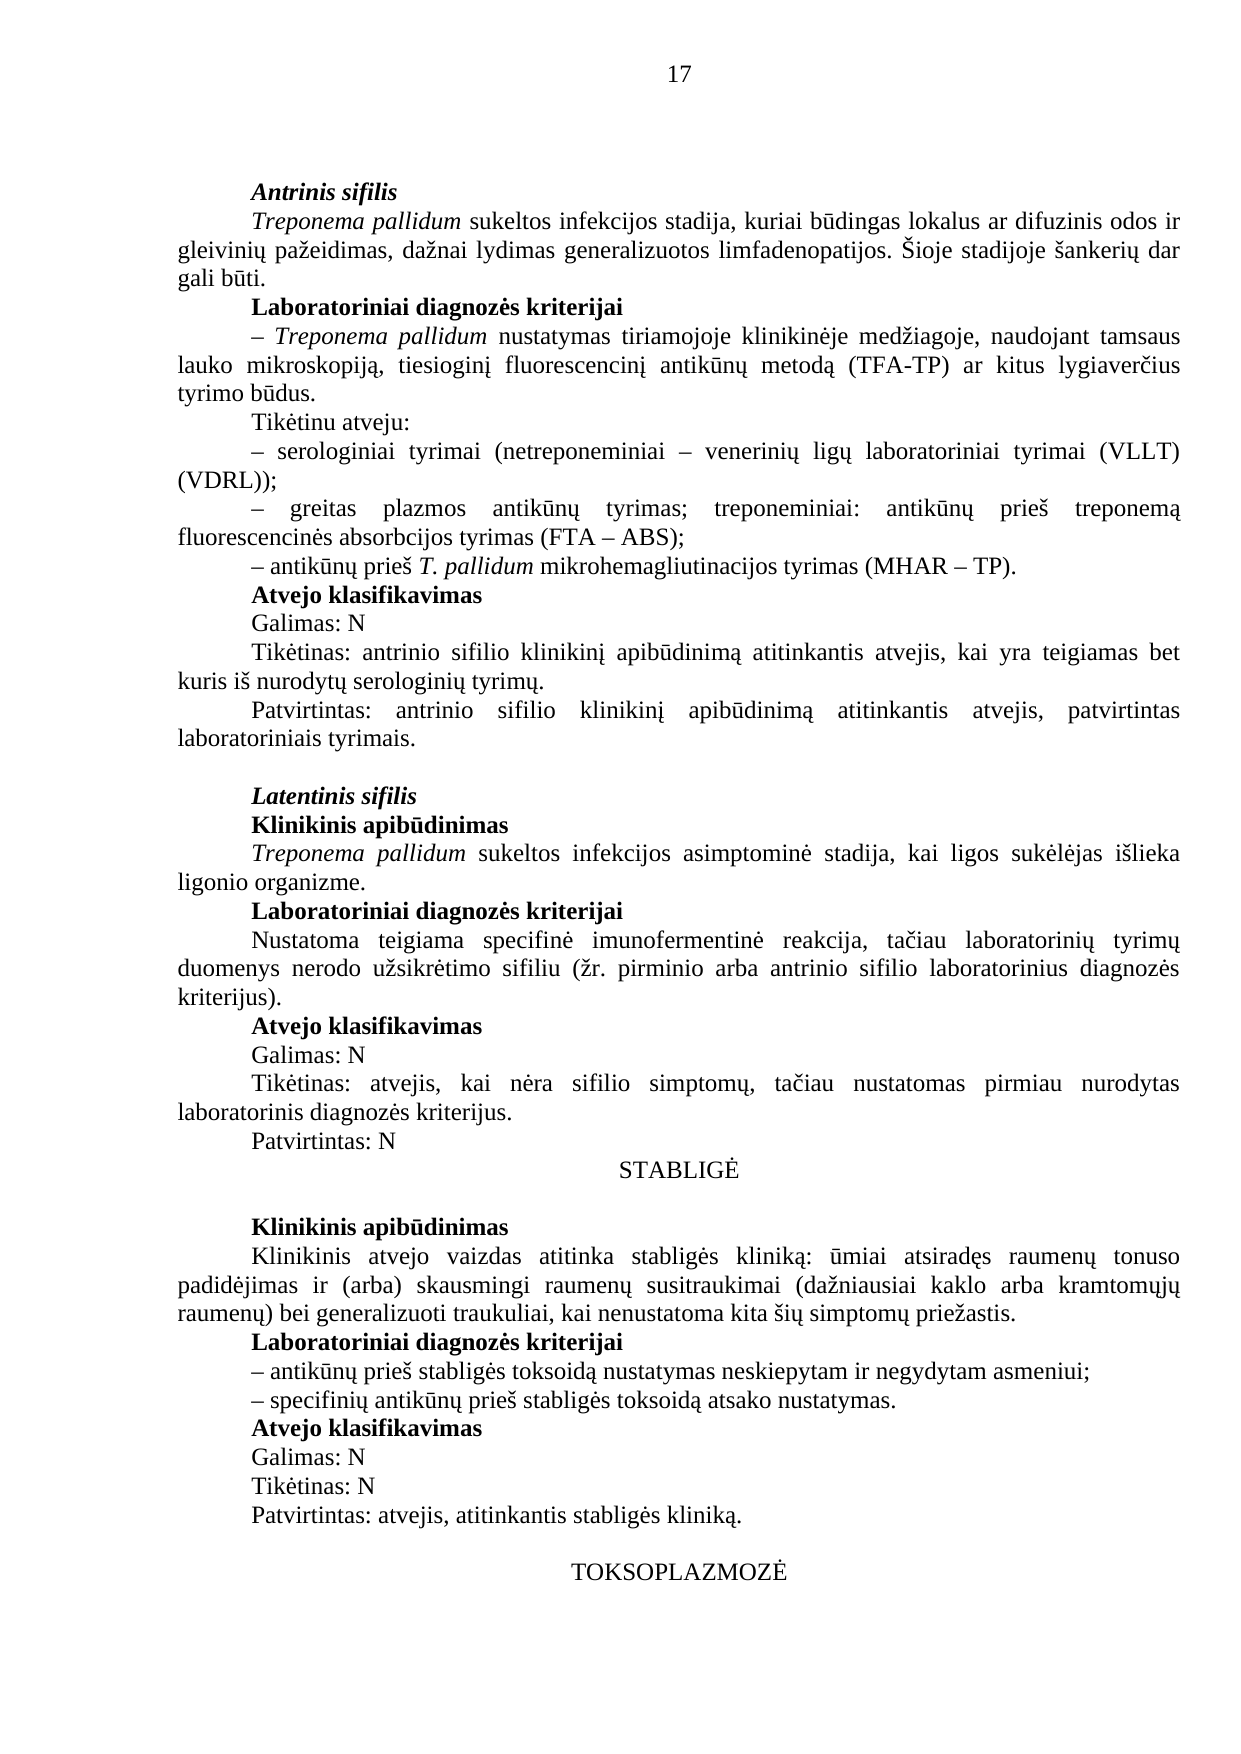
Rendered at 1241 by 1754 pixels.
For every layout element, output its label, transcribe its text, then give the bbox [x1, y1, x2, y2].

text Klinikinis atvejo vaizdas atitinka stabligės kliniką: ūmiai atsiradęs raumenų tonuso padidėjimas ir (arba) skausmingi raumenų susitraukimai (dažniausiai kaklo arba kramtomųjų raumenų) bei generalizuoti traukuliai, kai nenustatoma kita šių simptomų priežastis. [177, 1241, 1181, 1327]
text Tikėtinas: atvejis, kai nėra sifilio simptomų, tačiau nustatomas pirmiau nurodytas laboratorinis diagnozės kriterijus. [177, 1068, 1181, 1126]
text – greitas plazmos antikūnų tyrimas; treponeminiai: antikūnų prieš treponemą fluorescencinės absorbcijos tyrimas (FTA – ABS); [177, 493, 1181, 551]
text Atvejo klasifikavimas [177, 580, 1181, 608]
text Laboratoriniai diagnozės kriterijai [177, 292, 1181, 321]
text Tikėtinas: N [177, 1471, 1181, 1500]
text Patvirtintas: N [177, 1126, 1181, 1155]
text – serologiniai tyrimai (netreponeminiai – venerinių ligų laboratoriniai tyrimai (VLLT)(VDRL)); [177, 436, 1181, 493]
text Atvejo klasifikavimas [177, 1011, 1181, 1040]
text Antrinis sifilis [177, 177, 1181, 206]
text TOKSOPLAZMOZĖ [177, 1557, 1181, 1586]
text Treponema pallidum sukeltos infekcijos stadija, kuriai būdingas lokalus ar difuzinis odos ir gleivinių pažeidimas, dažnai lydimas generalizuotos limfadenopatijos. Šioje stadijoje šankerių dar gali būti. [177, 206, 1181, 292]
text Tikėtinas: antrinio sifilio klinikinį apibūdinimą atitinkantis atvejis, kai yra teigiamas bet kuris iš nurodytų serologinių tyrimų. [177, 637, 1181, 695]
text – antikūnų prieš stabligės toksoidą nustatymas neskiepytam ir negydytam asmeniui; [177, 1356, 1181, 1385]
text STABLIGĖ [177, 1155, 1181, 1183]
text Klinikinis apibūdinimas [177, 810, 1181, 838]
text – antikūnų prieš T. pallidum mikrohemagliutinacijos tyrimas (MHAR – TP). [177, 551, 1181, 580]
text Patvirtintas: antrinio sifilio klinikinį apibūdinimą atitinkantis atvejis, patvirtintas laboratoriniais tyrimais. [177, 695, 1181, 752]
text Galimas: N [177, 1040, 1181, 1068]
text Atvejo klasifikavimas [177, 1413, 1181, 1442]
text Galimas: N [177, 1442, 1181, 1471]
text Latentinis sifilis [177, 781, 1181, 810]
text Tikėtinu atveju: [177, 407, 1181, 436]
text Treponema pallidum sukeltos infekcijos asimptominė stadija, kai ligos sukėlėjas išlieka ligonio organizme. [177, 838, 1181, 896]
text Klinikinis apibūdinimas [177, 1212, 1181, 1241]
text – Treponema pallidum nustatymas tiriamojoje klinikinėje medžiagoje, naudojant tamsaus lauko mikroskopiją, tiesioginį fluorescencinį antikūnų metodą (TFA-TP) ar kitus lygiaverčius tyrimo būdus. [177, 321, 1181, 407]
text Laboratoriniai diagnozės kriterijai [177, 896, 1181, 925]
text Galimas: N [177, 608, 1181, 637]
text Laboratoriniai diagnozės kriterijai [177, 1327, 1181, 1356]
text Nustatoma teigiama specifinė imunofermentinė reakcija, tačiau laboratorinių tyrimų duomenys nerodo užsikrėtimo sifiliu (žr. pirminio arba antrinio sifilio laboratorinius diagnozės kriterijus). [177, 925, 1181, 1011]
text – specifinių antikūnų prieš stabligės toksoidą atsako nustatymas. [177, 1385, 1181, 1413]
text Patvirtintas: atvejis, atitinkantis stabligės kliniką. [177, 1500, 1181, 1528]
